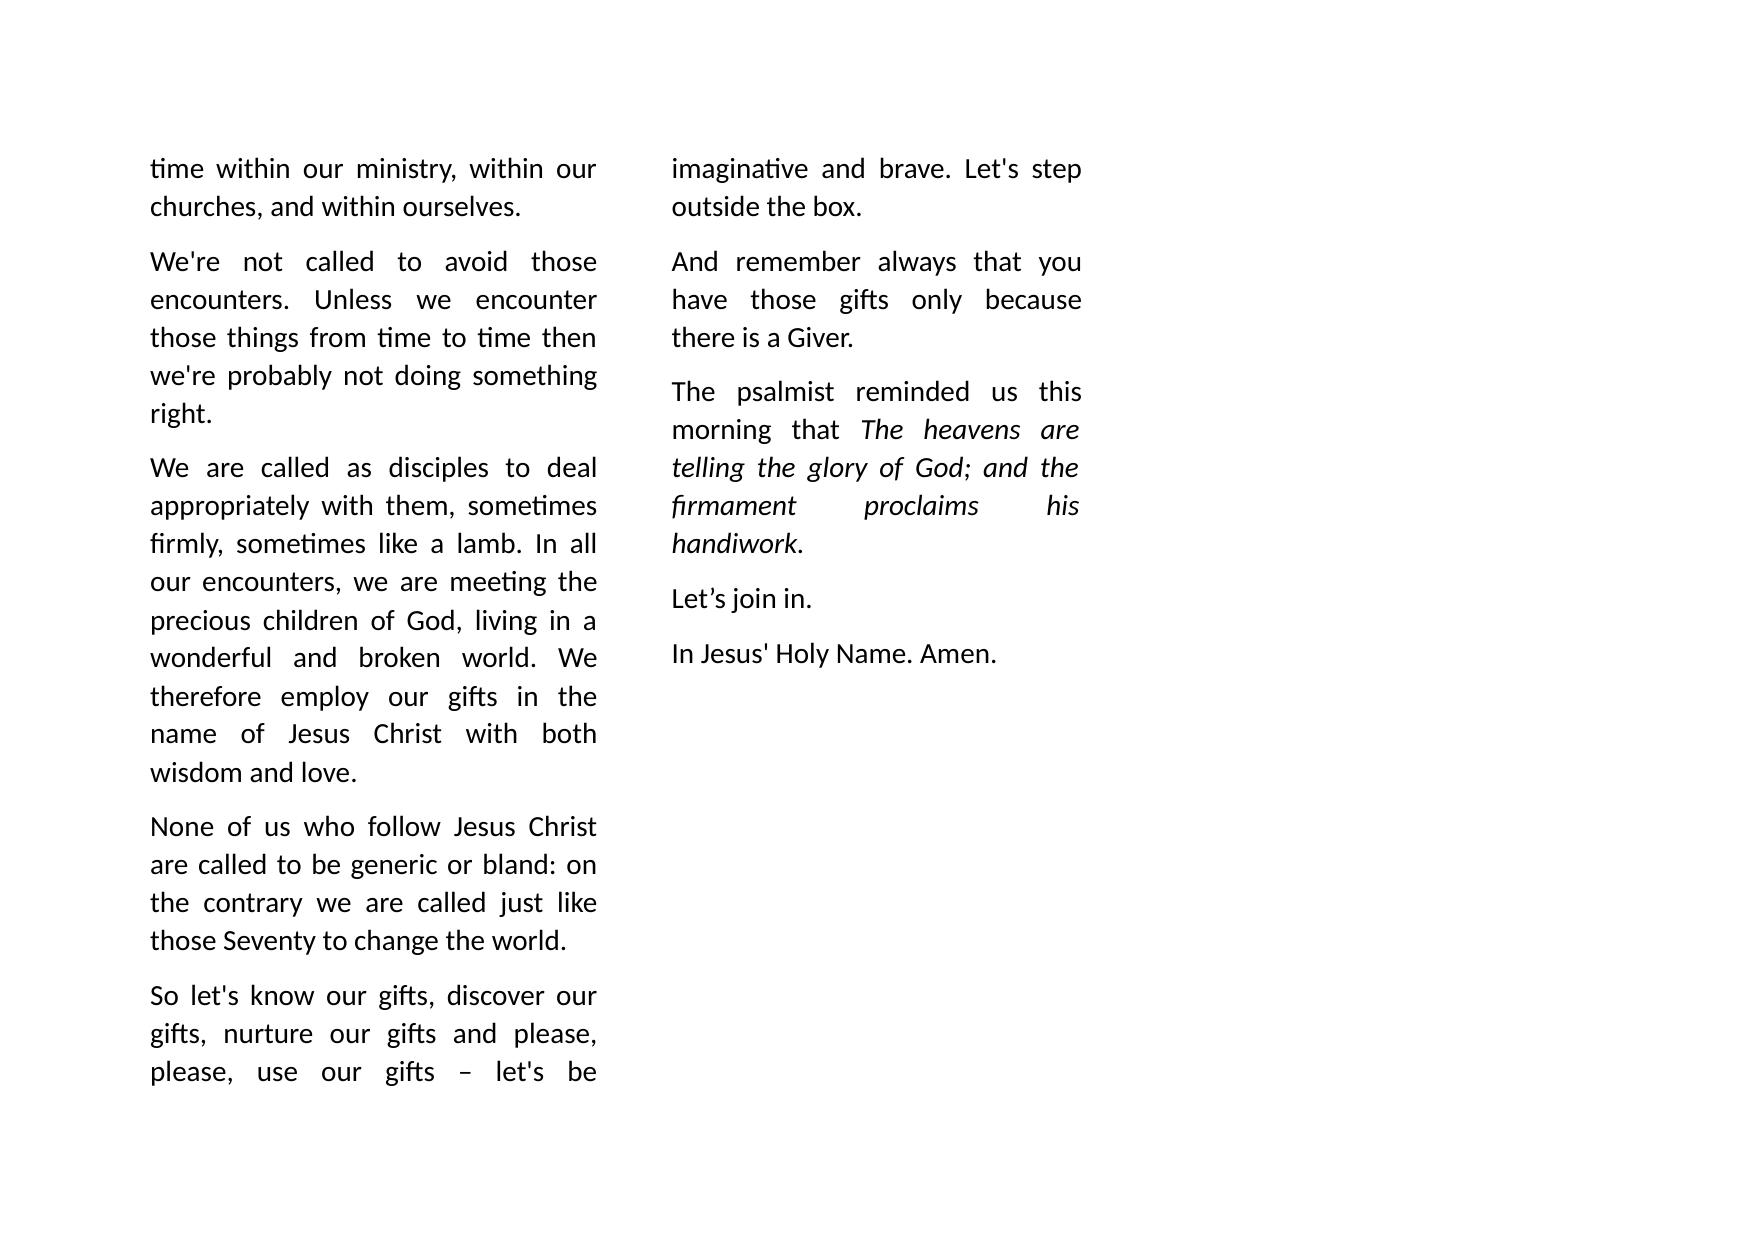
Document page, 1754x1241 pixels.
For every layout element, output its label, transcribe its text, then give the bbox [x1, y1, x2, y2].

text Let’s join in. [671, 580, 1082, 616]
text So let's know our gifts, discover our gifts, nurture our gifts and please, please, use our gifts – let's be [150, 977, 598, 1089]
text None of us who follow Jesus Christ are called to be generic or bland: on the contrary we are called just like those Seventy to change the world. [150, 808, 598, 958]
text We are called as disciples to deal appropriately with them, sometimes firmly, sometimes like a lamb. In all our encounters, we are meeting the precious children of God, living in a wonderful and broken world. We therefore employ our gifts in the name of Jesus Christ with both wisdom and love. [150, 449, 598, 789]
text The psalmist reminded us this morning that The heavens are telling the glory of God; and the firmament proclaims his handiwork. [671, 373, 1082, 561]
text And remember always that you have those gifts only because there is a Giver. [671, 243, 1082, 354]
text imaginative and brave. Let's step outside the box. [671, 150, 1082, 224]
text In Jesus' Holy Name. Amen. [671, 635, 1082, 671]
text time within our ministry, within our churches, and within ourselves. [150, 150, 598, 224]
text We're not called to avoid those encounters. Unless we encounter those things from time to time then we're probably not doing something right. [150, 243, 598, 430]
